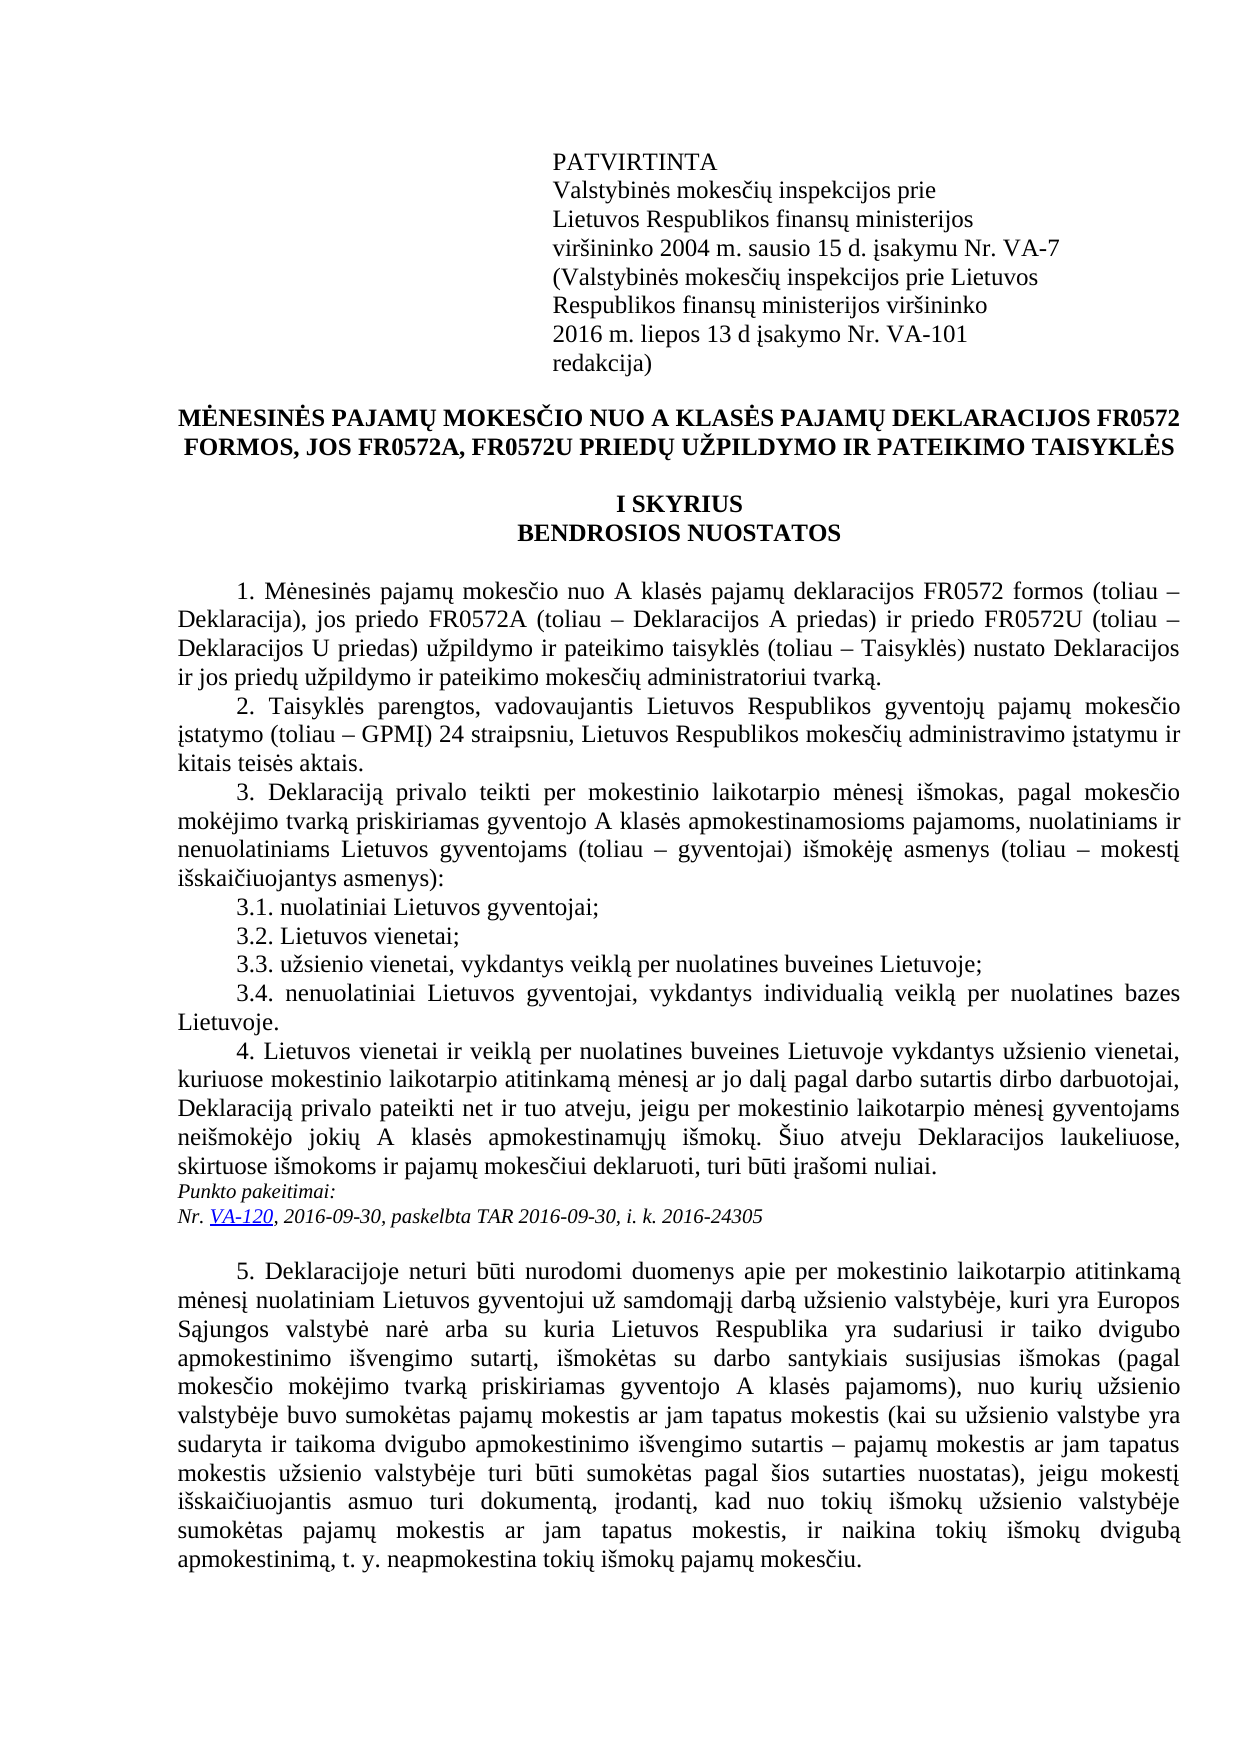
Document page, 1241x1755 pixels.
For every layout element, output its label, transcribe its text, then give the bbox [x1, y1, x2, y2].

text 3.3. užsienio vienetai, vykdantys veiklą per nuolatines buveines Lietuvoje; [177, 949, 1181, 978]
text Respublikos finansų ministerijos viršininko [552, 291, 1181, 319]
text redakcija) [552, 348, 1181, 377]
text Valstybinės mokesčių inspekcijos prie [552, 176, 1181, 204]
text (Valstybinės mokesčių inspekcijos prie Lietuvos [552, 262, 1181, 291]
text 2. Taisyklės parengtos, vadovaujantis Lietuvos Respublikos gyventojų pajamų mokesčio įstatymo (toliau – GPMĮ) 24 straipsniu, Lietuvos Respublikos mokesčių administravimo įstatymu ir kitais teisės aktais. [177, 691, 1181, 777]
text 2016 m. liepos 13 d įsakymo Nr. VA-101 [552, 319, 1181, 348]
text 3.2. Lietuvos vienetai; [177, 921, 1181, 949]
text BENDROSIOS NUOSTATOS [177, 518, 1181, 547]
text MĖNESINĖS PAJAMŲ MOKESČIO NUO A KLASĖS PAJAMŲ DEKLARACIJOS FR0572 FORMOS, JOS FR0572A, FR0572U PRIEDŲ UŽPILDYMO IR PATEIKIMO TAISYKLĖS [177, 403, 1181, 461]
text Nr. VA-120, 2016-09-30, paskelbta TAR 2016-09-30, i. k. 2016-24305 [177, 1203, 1181, 1228]
text viršininko 2004 m. sausio 15 d. įsakymu Nr. VA-7 [552, 233, 1181, 262]
text 1. Mėnesinės pajamų mokesčio nuo A klasės pajamų deklaracijos FR0572 formos (toliau – Deklaracija), jos priedo FR0572A (toliau – Deklaracijos A priedas) ir priedo FR0572U (toliau – Deklaracijos U priedas) užpildymo ir pateikimo taisyklės (toliau – Taisyklės) nustato Deklaracijos ir jos priedų užpildymo ir pateikimo mokesčių administratoriui tvarką. [177, 576, 1181, 691]
text 4. Lietuvos vienetai ir veiklą per nuolatines buveines Lietuvoje vykdantys užsienio vienetai, kuriuose mokestinio laikotarpio atitinkamą mėnesį ar jo dalį pagal darbo sutartis dirbo darbuotojai, Deklaraciją privalo pateikti net ir tuo atveju, jeigu per mokestinio laikotarpio mėnesį gyventojams neišmokėjo jokių A klasės apmokestinamųjų išmokų. Šiuo atveju Deklaracijos laukeliuose, skirtuose išmokoms ir pajamų mokesčiui deklaruoti, turi būti įrašomi nuliai. [177, 1036, 1181, 1179]
text Punkto pakeitimai: [177, 1179, 1181, 1203]
text PATVIRTINTA [552, 147, 1181, 176]
text Lietuvos Respublikos finansų ministerijos [552, 204, 1181, 233]
text 3.1. nuolatiniai Lietuvos gyventojai; [177, 892, 1181, 921]
text I SKYRIUS [177, 489, 1181, 518]
text 3.4. nenuolatiniai Lietuvos gyventojai, vykdantys individualią veiklą per nuolatines bazes Lietuvoje. [177, 978, 1181, 1036]
text 3. Deklaraciją privalo teikti per mokestinio laikotarpio mėnesį išmokas, pagal mokesčio mokėjimo tvarką priskiriamas gyventojo A klasės apmokestinamosioms pajamoms, nuolatiniams ir nenuolatiniams Lietuvos gyventojams (toliau – gyventojai) išmokėję asmenys (toliau – mokestį išskaičiuojantys asmenys): [177, 777, 1181, 892]
text 5. Deklaracijoje neturi būti nurodomi duomenys apie per mokestinio laikotarpio atitinkamą mėnesį nuolatiniam Lietuvos gyventojui už samdomąjį darbą užsienio valstybėje, kuri yra Europos Sąjungos valstybė narė arba su kuria Lietuvos Respublika yra sudariusi ir taiko dvigubo apmokestinimo išvengimo sutartį, išmokėtas su darbo santykiais susijusias išmokas (pagal mokesčio mokėjimo tvarką priskiriamas gyventojo A klasės pajamoms), nuo kurių užsienio valstybėje buvo sumokėtas pajamų mokestis ar jam tapatus mokestis (kai su užsienio valstybe yra sudaryta ir taikoma dvigubo apmokestinimo išvengimo sutartis – pajamų mokestis ar jam tapatus mokestis užsienio valstybėje turi būti sumokėtas pagal šios sutarties nuostatas), jeigu mokestį išskaičiuojantis asmuo turi dokumentą, įrodantį, kad nuo tokių išmokų užsienio valstybėje sumokėtas pajamų mokestis ar jam tapatus mokestis, ir naikina tokių išmokų dvigubą apmokestinimą, t. y. neapmokestina tokių išmokų pajamų mokesčiu. [177, 1256, 1181, 1573]
